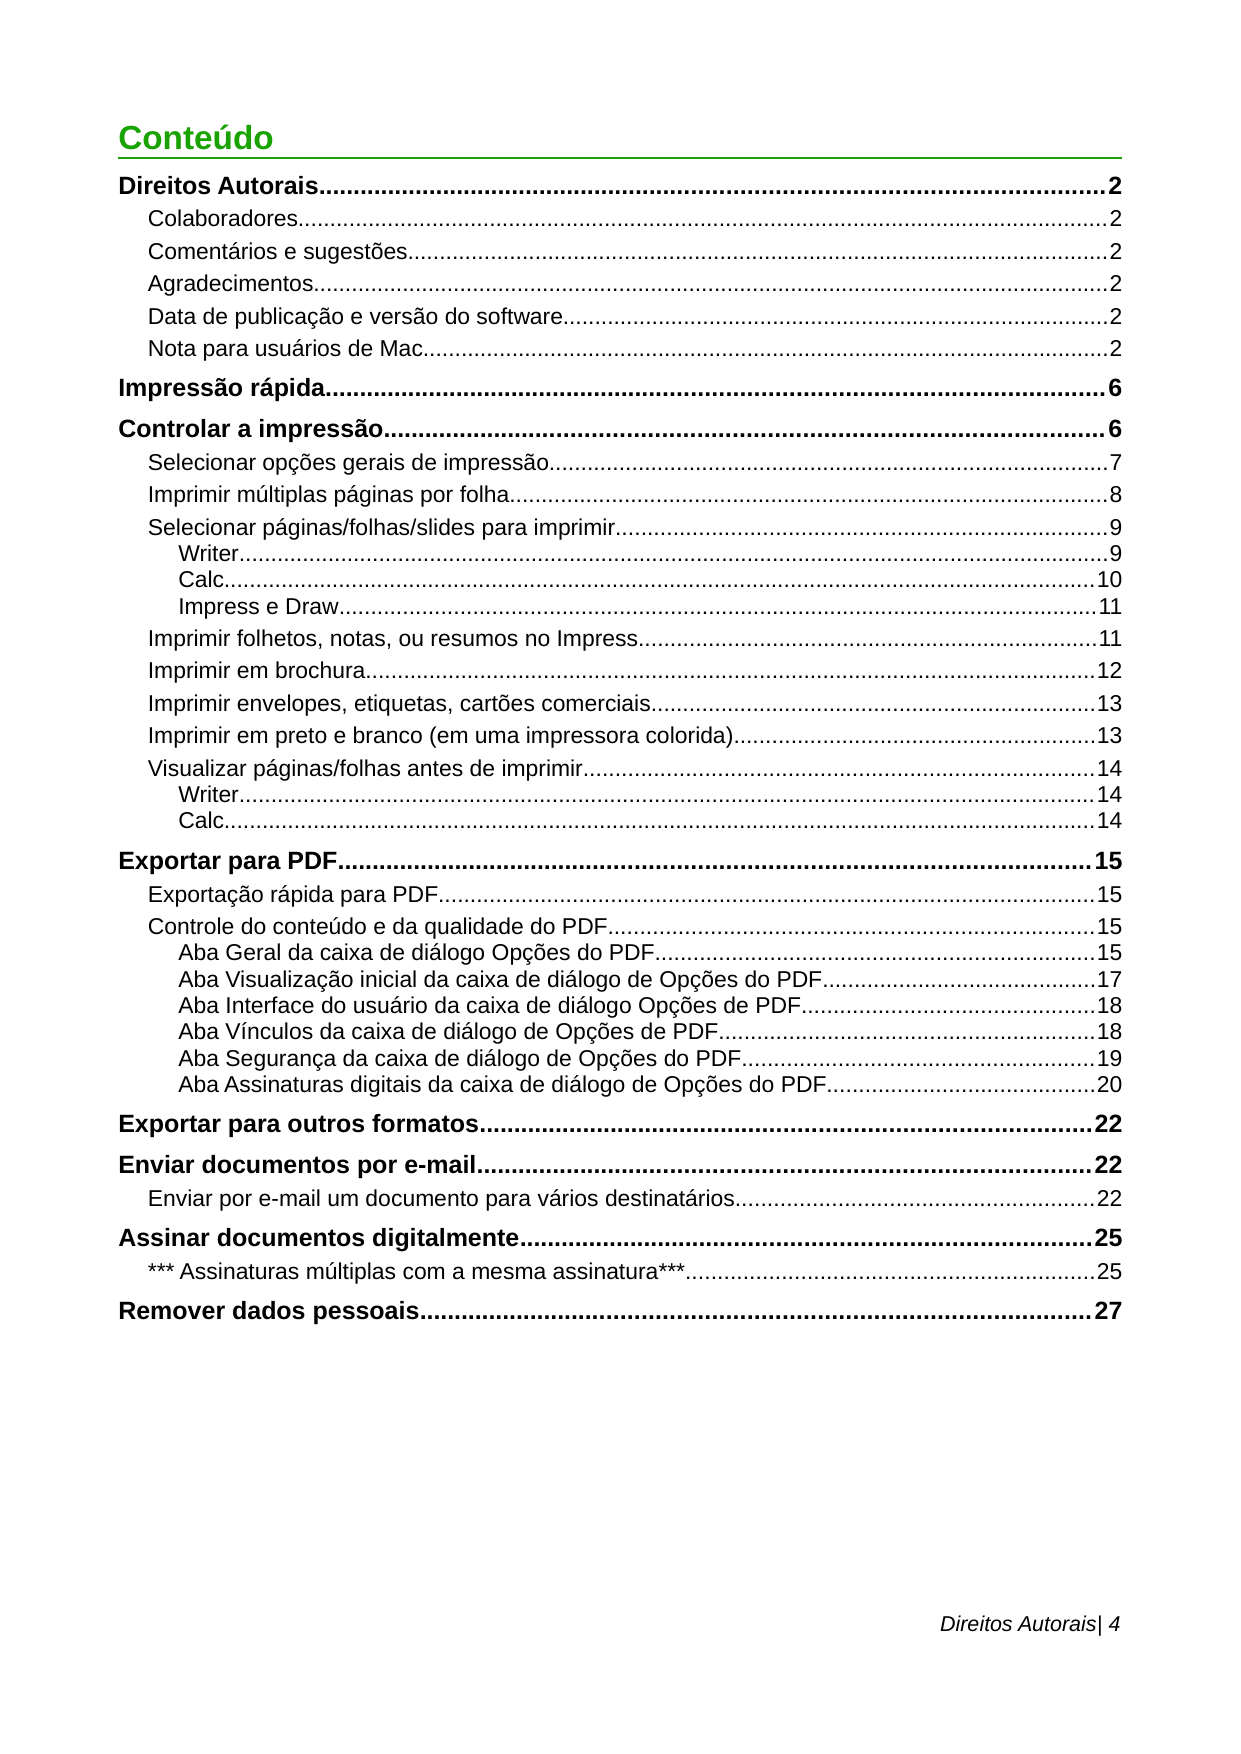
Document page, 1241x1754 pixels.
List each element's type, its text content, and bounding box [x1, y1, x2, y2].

text Enviar por e-mail um documento para vários destinatários 22 [148, 1185, 1122, 1211]
text Aba Vínculos da caixa de diálogo de Opções de PDF 18 [178, 1018, 1122, 1045]
text Agradecimentos 2 [148, 270, 1122, 297]
text Imprimir folhetos, notas, ou resumos no Impress 11 [148, 625, 1122, 651]
text Comentários e sugestões 2 [148, 238, 1122, 264]
text Assinar documentos digitalmente 25 [118, 1223, 1122, 1252]
text Impressão rápida 6 [118, 373, 1122, 402]
text Enviar documentos por e-mail 22 [118, 1150, 1122, 1179]
text Exportar para outros formatos 22 [118, 1109, 1122, 1138]
text Imprimir múltiplas páginas por folha 8 [148, 481, 1122, 508]
text Aba Segurança da caixa de diálogo de Opções do PDF 19 [178, 1045, 1122, 1071]
text Aba Interface do usuário da caixa de diálogo Opções de PDF 18 [178, 992, 1122, 1018]
text Controle do conteúdo e da qualidade do PDF 15 [148, 913, 1122, 939]
text Selecionar páginas/folhas/slides para imprimir 9 [148, 514, 1122, 540]
text Exportação rápida para PDF 15 [148, 881, 1122, 907]
text Exportar para PDF 15 [118, 846, 1122, 874]
text Nota para usuários de Mac 2 [148, 335, 1122, 361]
text Writer 9 [178, 540, 1122, 566]
text Aba Assinaturas digitais da caixa de diálogo de Opções do PDF 20 [178, 1071, 1122, 1097]
text Impress e Draw 11 [178, 593, 1122, 619]
text Imprimir em preto e branco (em uma impressora colorida) 13 [148, 722, 1122, 749]
text Colaboradores 2 [148, 205, 1122, 232]
text Imprimir envelopes, etiquetas, cartões comerciais 13 [148, 690, 1122, 716]
text Selecionar opções gerais de impressão 7 [148, 449, 1122, 475]
text *** Assinaturas múltiplas com a mesma assinatura*** 25 [148, 1258, 1122, 1284]
text Writer 14 [178, 781, 1122, 807]
text Controlar a impressão 6 [118, 414, 1122, 443]
subtitle Conteúdo [118, 118, 1122, 157]
text Calc 10 [178, 566, 1122, 593]
text Aba Visualização inicial da caixa de diálogo de Opções do PDF 17 [178, 966, 1122, 992]
text Aba Geral da caixa de diálogo Opções do PDF 15 [178, 939, 1122, 966]
text Imprimir em brochura 12 [148, 657, 1122, 684]
text Data de publicação e versão do software 2 [148, 303, 1122, 329]
text Visualizar páginas/folhas antes de imprimir 14 [148, 755, 1122, 781]
text Calc 14 [178, 807, 1122, 834]
text Remover dados pessoais 27 [118, 1296, 1122, 1325]
text Direitos Autorais 2 [118, 171, 1122, 199]
